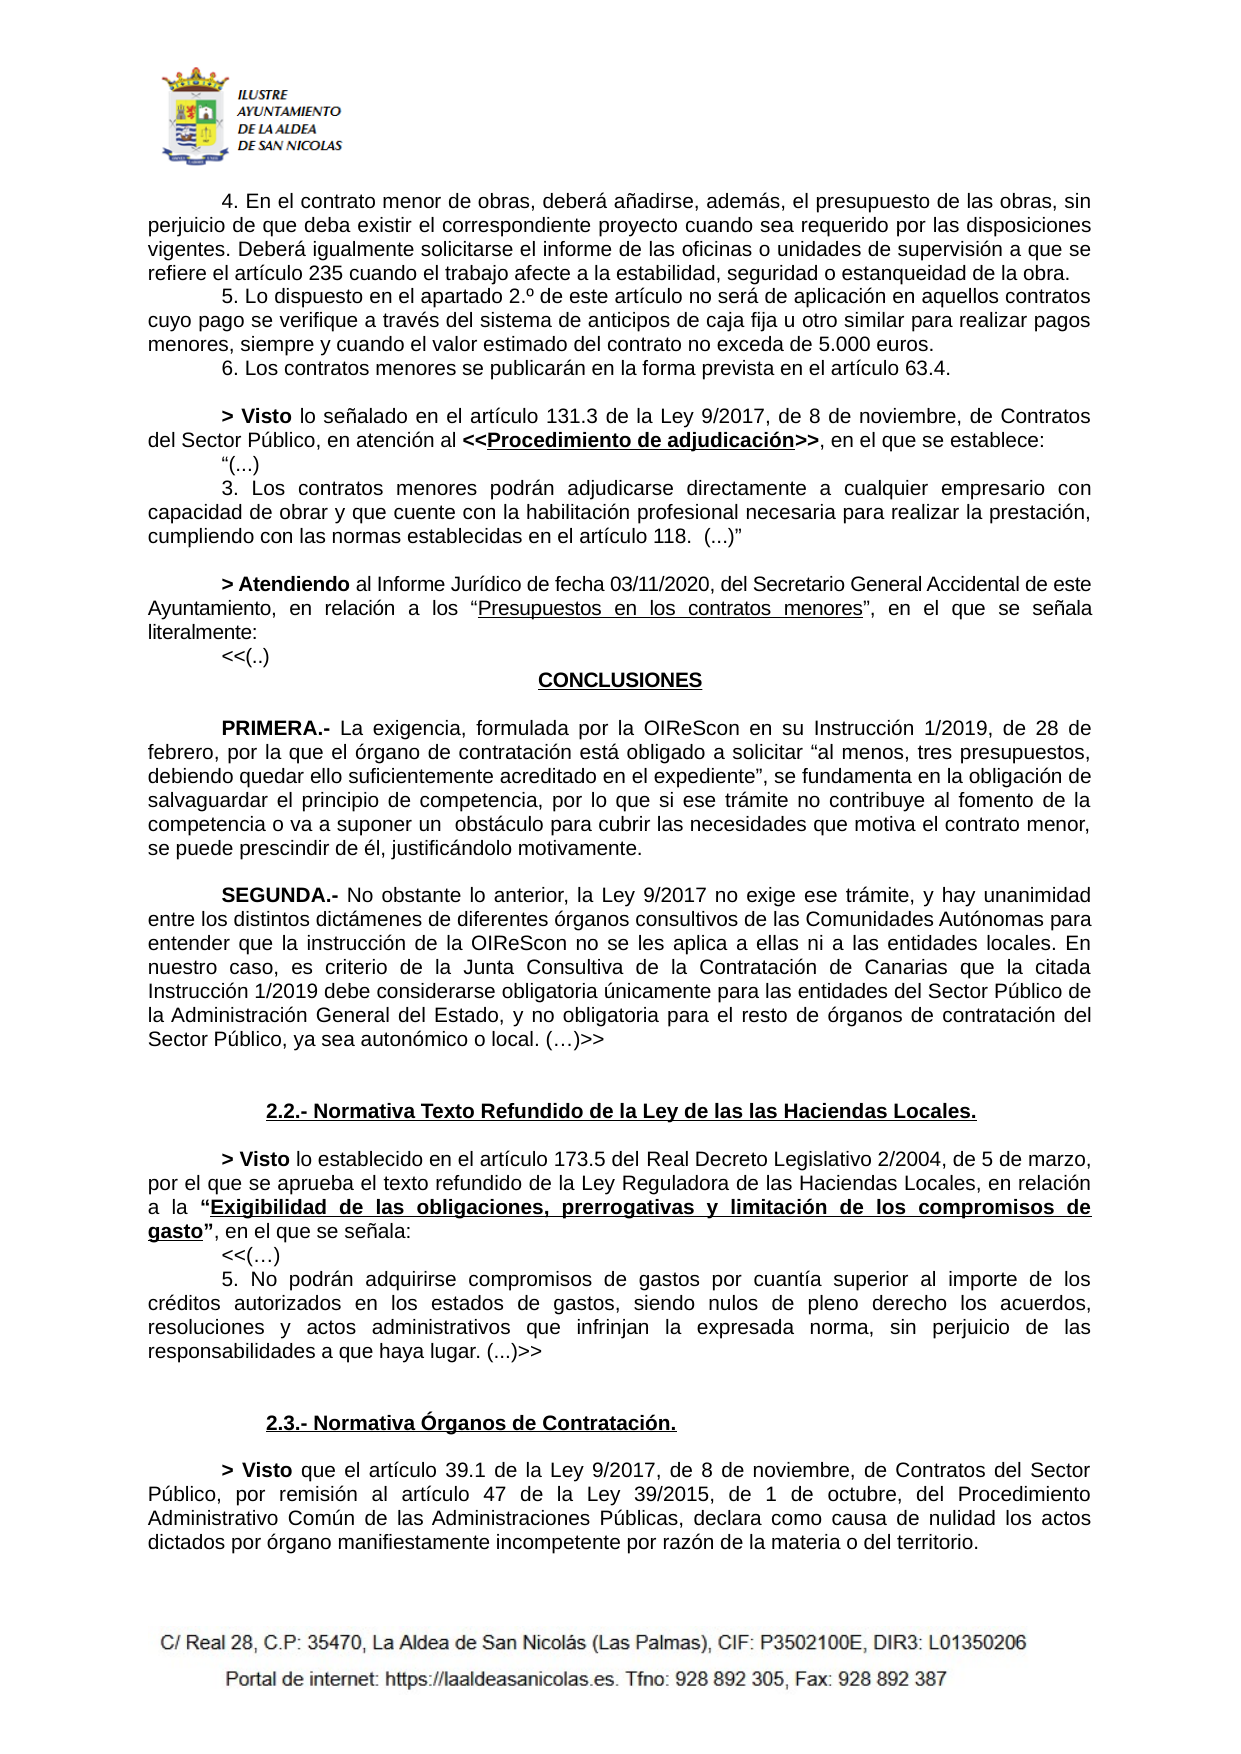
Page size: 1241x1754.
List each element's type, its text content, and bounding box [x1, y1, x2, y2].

text > Visto que el artículo 39.1 de la Ley 9/2017, de 8 de noviembre, de Contratos del Sector Público, por remisión al artículo 47 de la Ley 39/2015, de 1 de octubre, del Procedimiento Administrativo Común de las Administraciones Públicas, declara como causa de nulidad los actos dictados por órgano manifiestamente incompetente por razón de la materia o del territorio. [148, 1458, 1093, 1554]
text SEGUNDA.- No obstante lo anterior, la Ley 9/2017 no exige ese trámite, y hay unanimidad entre los distintos dictámenes de diferentes órganos consultivos de las Comunidades Autónomas para entender que la instrucción de la OIReScon no se les aplica a ellas ni a las entidades locales. En nuestro caso, es criterio de la Junta Consultiva de la Contratación de Canarias que la citada Instrucción 1/2019 debe considerarse obligatoria únicamente para las entidades del Sector Público de la Administración General del Estado, y no obligatoria para el resto de órganos de contratación del Sector Público, ya sea autonómico o local. (…)>> [148, 883, 1093, 1051]
text “(...) [148, 452, 1093, 476]
text 4. En el contrato menor de obras, deberá añadirse, además, el presupuesto de las obras, sin perjuicio de que deba existir el correspondiente proyecto cuando sea requerido por las disposiciones vigentes. Deberá igualmente solicitarse el informe de las oficinas o unidades de supervisión a que se refiere el artículo 235 cuando el trabajo afecte a la estabilidad, seguridad o estanqueidad de la obra. [148, 188, 1093, 284]
text 2.2.- Normativa Texto Refundido de la Ley de las las Haciendas Locales. [148, 1099, 1093, 1123]
text PRIMERA.- La exigencia, formulada por la OIReScon en su Instrucción 1/2019, de 28 de febrero, por la que el órgano de contratación está obligado a solicitar “al menos, tres presupuestos, debiendo quedar ello suficientemente acreditado en el expediente”, se fundamenta en la obligación de salvaguardar el principio de competencia, por lo que si ese trámite no contribuye al fomento de la competencia o va a suponer un obstáculo para cubrir las necesidades que motiva el contrato menor, se puede prescindir de él, justificándolo motivamente. [148, 716, 1093, 859]
text > Atendiendo al Informe Jurídico de fecha 03/11/2020, del Secretario General Accidental de este Ayuntamiento, en relación a los “Presupuestos en los contratos menores”, en el que se señala literalmente: [148, 572, 1093, 644]
text 5. Lo dispuesto en el apartado 2.º de este artículo no será de aplicación en aquellos contratos cuyo pago se verifique a través del sistema de anticipos de caja fija u otro similar para realizar pagos menores, siempre y cuando el valor estimado del contrato no exceda de 5.000 euros. [148, 284, 1093, 356]
picture [148, 59, 358, 173]
text > Visto lo establecido en el artículo 173.5 del Real Decreto Legislativo 2/2004, de 5 de marzo, por el que se aprueba el texto refundido de la Ley Reguladora de las Haciendas Locales, en relación a la “Exigibilidad de las obligaciones, prerrogativas y limitación de los compromisos de gasto”, en el que se señala: [148, 1147, 1093, 1243]
text 5. No podrán adquirirse compromisos de gastos por cuantía superior al importe de los créditos autorizados en los estados de gastos, siendo nulos de pleno derecho los acuerdos, resoluciones y actos administrativos que infrinjan la expresada norma, sin perjuicio de las responsabilidades a que haya lugar. (...)>> [148, 1267, 1093, 1362]
text 6. Los contratos menores se publicarán en la forma prevista en el artículo 63.4. [148, 356, 1093, 380]
text > Visto lo señalado en el artículo 131.3 de la Ley 9/2017, de 8 de noviembre, de Contratos del Sector Público, en atención al <<Procedimiento de adjudicación>>, en el que se establece: [148, 404, 1093, 452]
picture [148, 1626, 1034, 1695]
text <<(..) [148, 644, 1093, 668]
text 3. Los contratos menores podrán adjudicarse directamente a cualquier empresario con capacidad de obrar y que cuente con la habilitación profesional necesaria para realizar la prestación, cumpliendo con las normas establecidas en el artículo 118. (...)” [148, 476, 1093, 548]
text <<(…) [148, 1243, 1093, 1267]
text CONCLUSIONES [148, 668, 1093, 692]
text 2.3.- Normativa Órganos de Contratación. [148, 1410, 1093, 1434]
